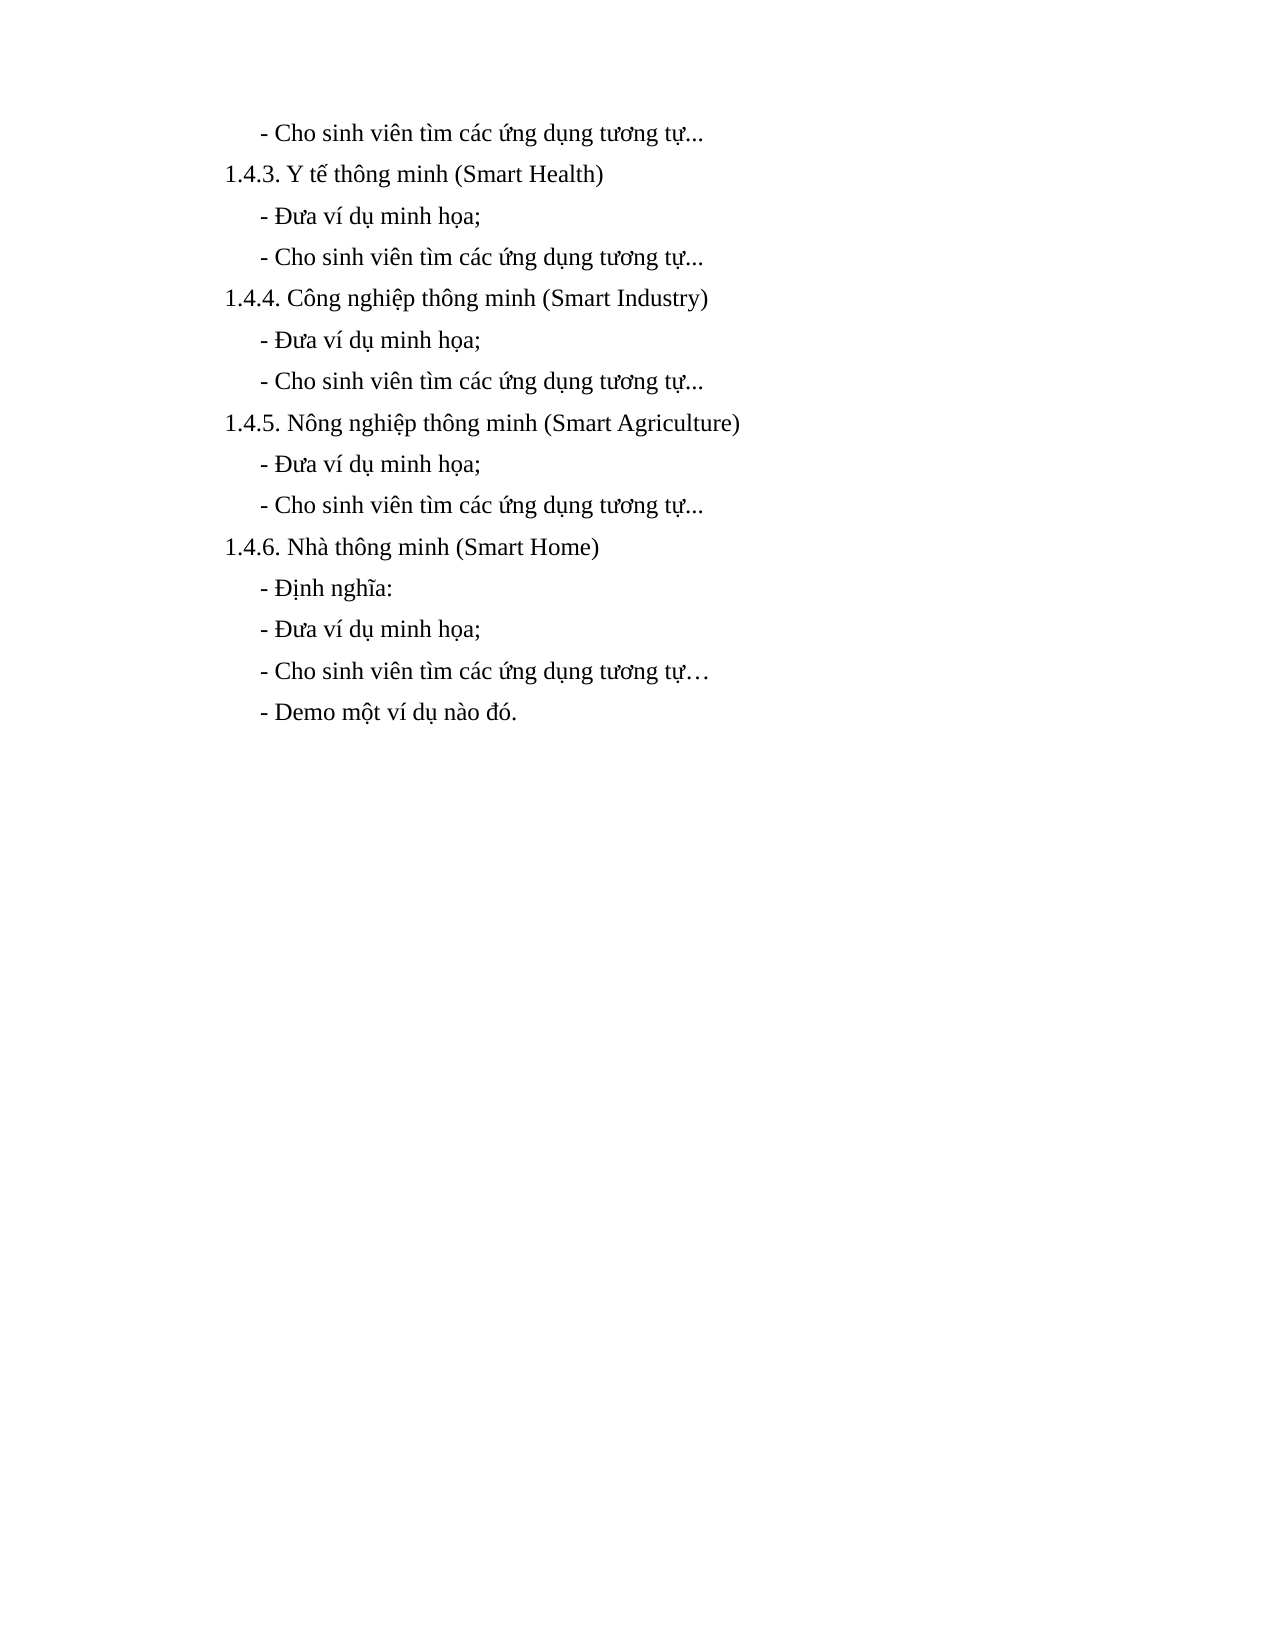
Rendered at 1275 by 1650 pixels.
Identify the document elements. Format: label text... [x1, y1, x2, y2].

text - Cho sinh viên tìm các ứng dụng tương tự... [224, 366, 1157, 395]
text - Đưa ví dụ minh họa; [224, 449, 1157, 478]
text - Đưa ví dụ minh họa; [224, 201, 1157, 229]
text 1.4.6. Nhà thông minh (Smart Home) [224, 532, 1157, 560]
text - Định nghĩa: [224, 573, 1157, 602]
text - Cho sinh viên tìm các ứng dụng tương tự... [224, 490, 1157, 519]
text - Cho sinh viên tìm các ứng dụng tương tự... [224, 118, 1157, 147]
text - Cho sinh viên tìm các ứng dụng tương tự... [224, 242, 1157, 271]
text - Cho sinh viên tìm các ứng dụng tương tự… [224, 656, 1157, 684]
text 1.4.3. Y tế thông minh (Smart Health) [224, 159, 1157, 188]
text 1.4.4. Công nghiệp thông minh (Smart Industry) [224, 283, 1157, 312]
text 1.4.5. Nông nghiệp thông minh (Smart Agriculture) [224, 408, 1157, 436]
text - Demo một ví dụ nào đó. [224, 697, 1157, 726]
text - Đưa ví dụ minh họa; [224, 325, 1157, 354]
text - Đưa ví dụ minh họa; [224, 614, 1157, 643]
